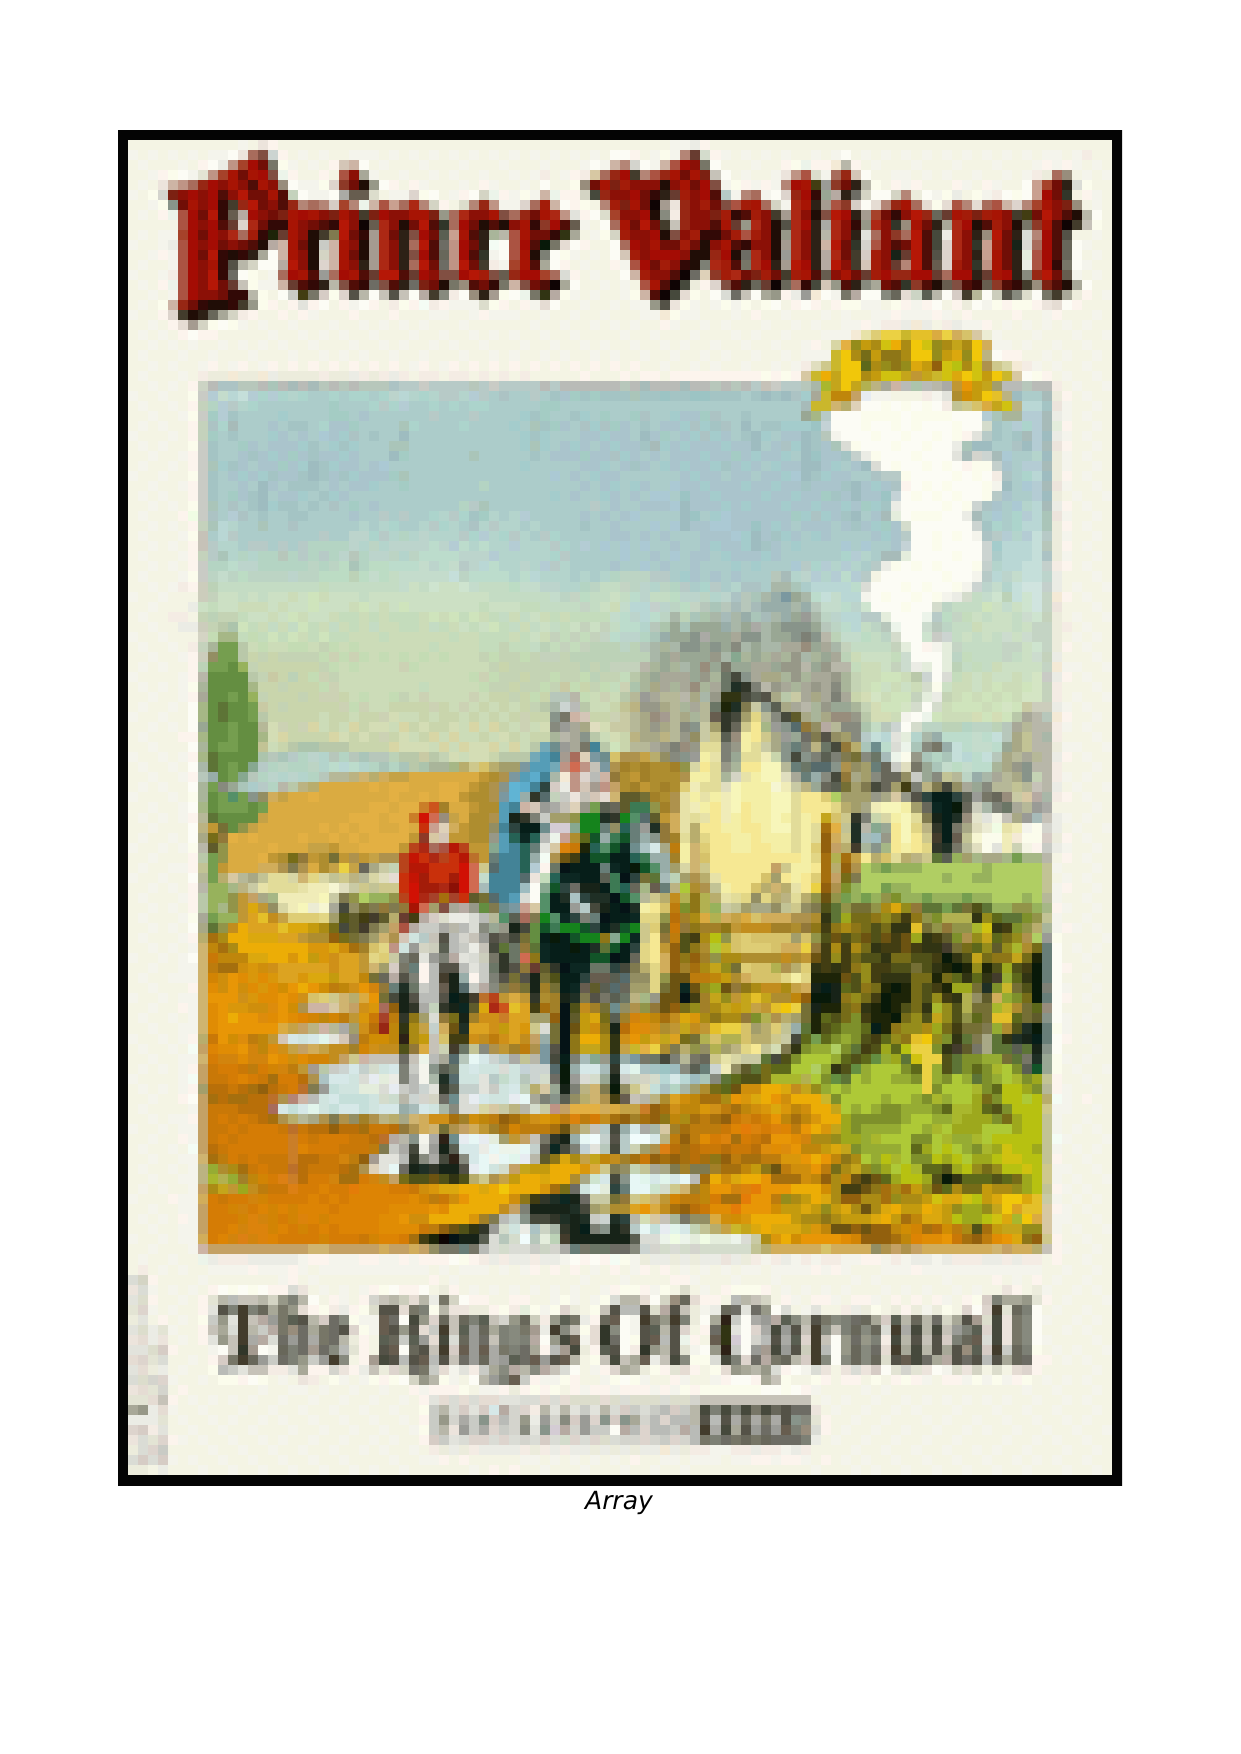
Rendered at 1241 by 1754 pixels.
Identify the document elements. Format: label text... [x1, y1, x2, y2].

picture [118, 130, 1123, 1486]
text [118, 118, 1122, 130]
text Array [118, 1486, 1122, 1515]
